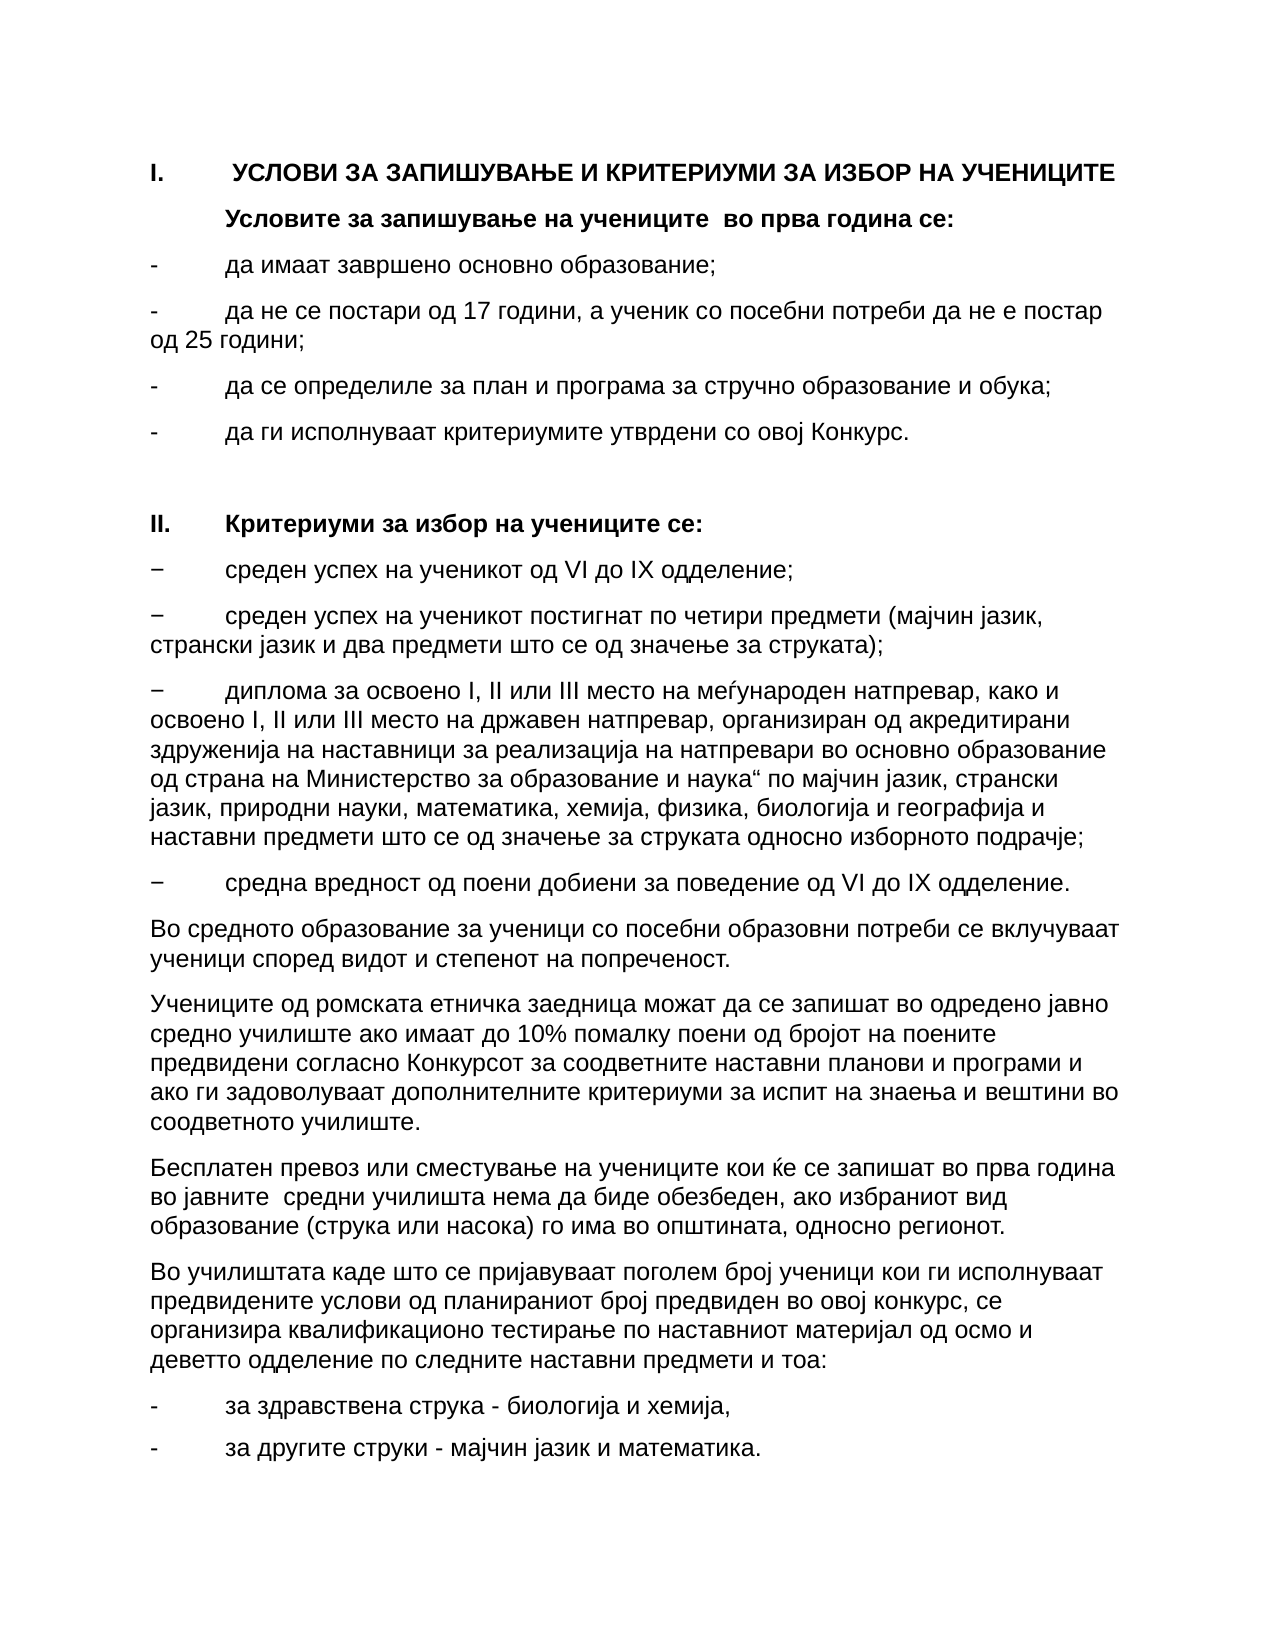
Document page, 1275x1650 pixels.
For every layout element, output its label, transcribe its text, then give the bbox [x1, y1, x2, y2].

text - за здравствена струка - биологија и хемија, [150, 1391, 1125, 1419]
text I. УСЛОВИ ЗА ЗАПИШУВАЊЕ И КРИТЕРИУМИ ЗА ИЗБОР НА УЧЕНИЦИТЕ [150, 158, 1125, 187]
text Учениците од ромската етничка заедница можат да се запишат во одредено јавно средно училиште ако имаат до 10% помалку поени од бројот на поените предвидени согласно Конкурсот за соодветните наставни планови и програми и ако ги задоволуваат дополнителните критериуми за испит на знаења и вештини во соодветното училиште. [150, 989, 1125, 1135]
text Во средното образование за ученици со посебни образовни потреби се вклучуваат ученици според видот и степенот на попреченост. [150, 914, 1125, 972]
text − средна вредност од поени добиени за поведение од VI до IX одделение. [150, 868, 1125, 897]
text Во училиштата каде што се пријавуваат поголем број ученици кои ги исполнуваат предвидените услови од планираниот број предвиден во овој конкурс, се организира квалификационо тестирање по наставниот материјал од осмо и деветто одделение по следните наставни предмети и тоа: [150, 1257, 1125, 1373]
text - да ги исполнуваат критериумите утврдени со овој Конкурс. [150, 417, 1125, 446]
text - за другите струки - мајчин јазик и математика. [150, 1432, 1125, 1461]
text - да се определиле за план и програма за стручно образование и обука; [150, 371, 1125, 400]
text - да имаат завршено основно образование; [150, 250, 1125, 279]
text − диплома за освоено I, II или III место на меѓународен натпревар, како и освоено I, II или III место на државен натпревар, организиран од акредитирани здруженија на наставници за реализација на натпревари во основно образование од страна на Министерство за образование и наука“ по мајчин јазик, странски јазик, природни науки, математика, хемија, физика, биологија и географија и наставни предмети што се од значење за струката односно изборното подрачје; [150, 676, 1125, 851]
text − среден успех на ученикот од VI до IX одделение; [150, 555, 1125, 584]
text - да не се постари од 17 години, а ученик со посебни потреби да не е постар од 25 години; [150, 296, 1125, 354]
text Условите за запишување на учениците во прва година се: [150, 204, 1125, 233]
text II. Критериуми за избор на учениците се: [150, 509, 1125, 538]
text Бесплатен превоз или сместување на учениците кои ќе се запишат во прва година во јавните средни училишта нема да биде обезбеден, ако избраниот вид образование (струка или насока) го има во општината, односно регионот. [150, 1152, 1125, 1240]
text − среден успех на ученикот постигнат по четири предмети (мајчин јазик, странски јазик и два предмети што се од значење за струката); [150, 601, 1125, 659]
